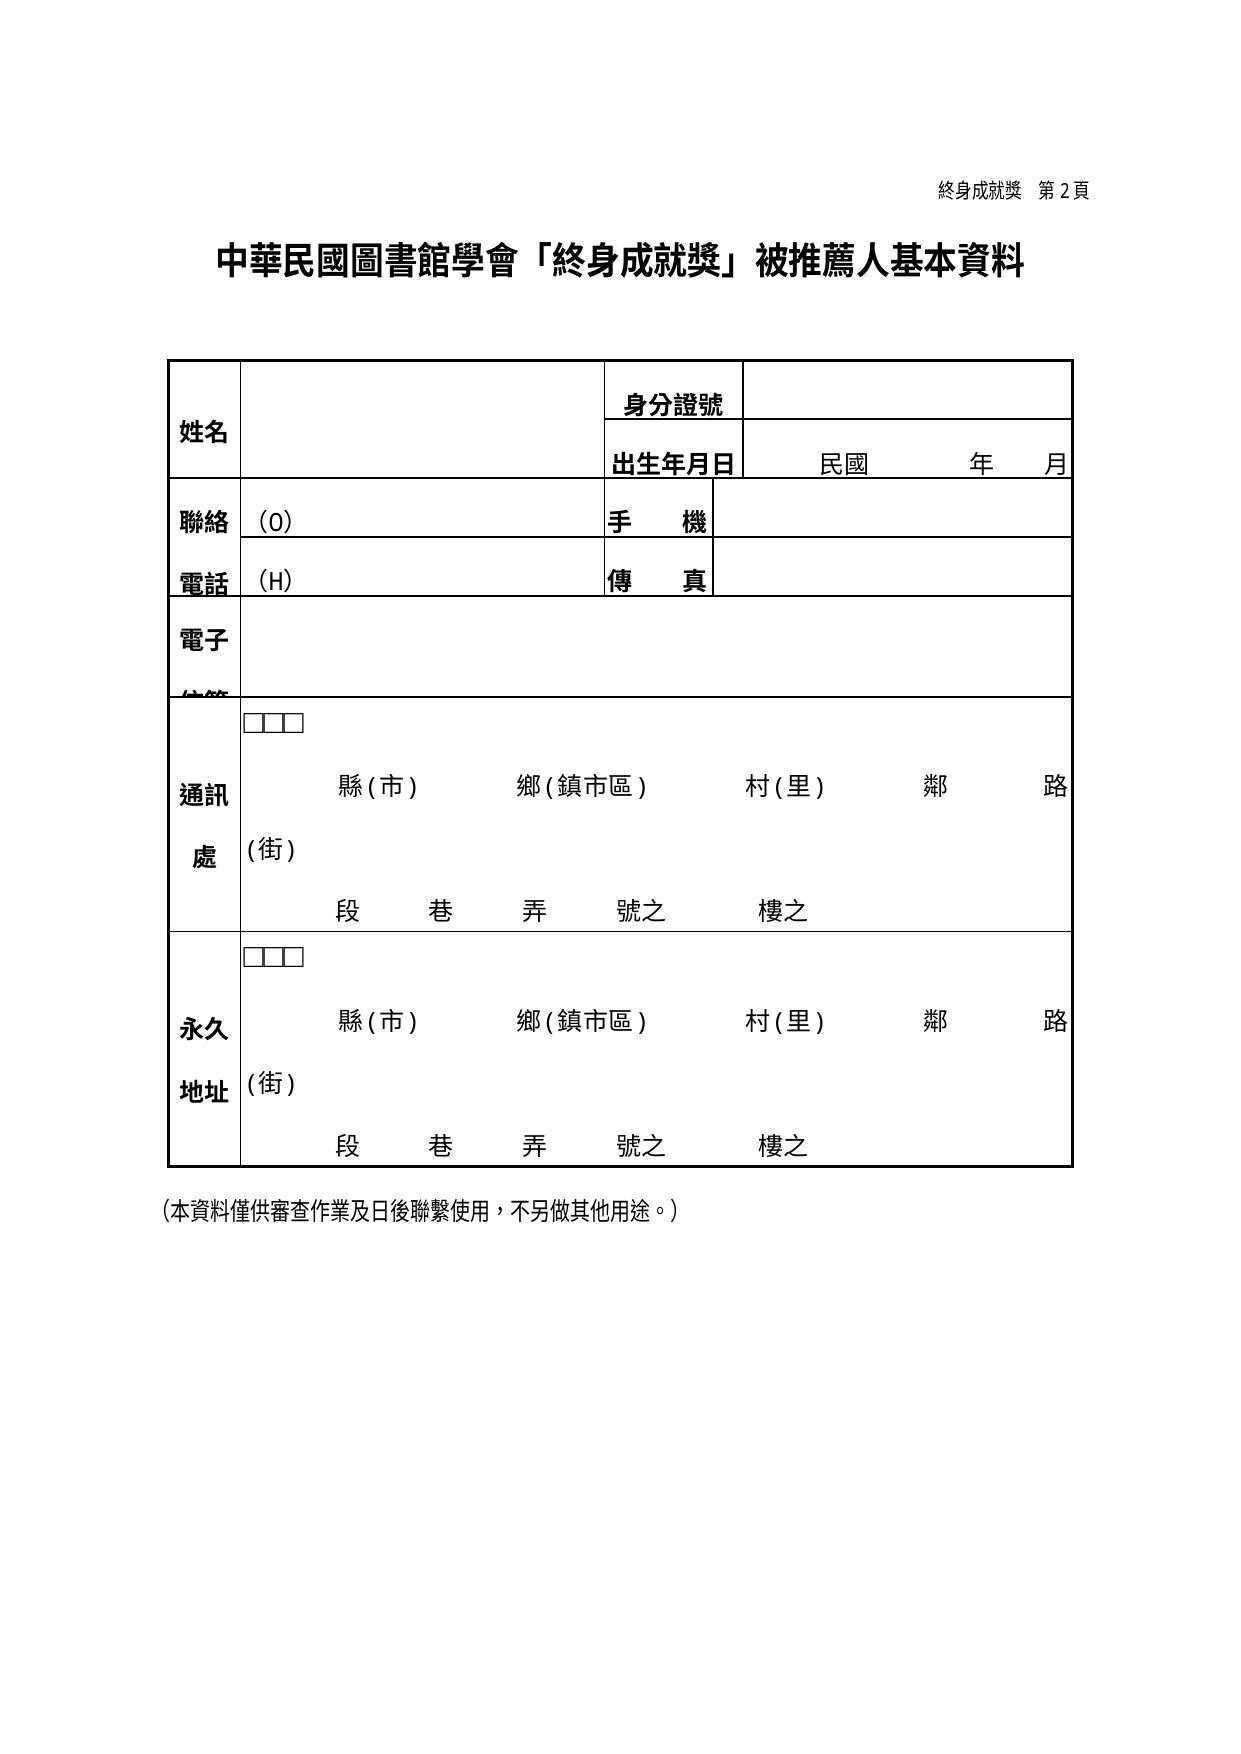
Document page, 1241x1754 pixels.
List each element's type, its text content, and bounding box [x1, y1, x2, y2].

table_cell [241, 597, 1071, 696]
table_cell （H） [241, 538, 604, 595]
table_cell 永久地址 [170, 932, 240, 1165]
table_cell 電子信箱 [170, 597, 240, 696]
table_header [241, 362, 604, 477]
table_cell 民國 年 月 日 [744, 420, 1071, 477]
table_cell 通訊 處 [170, 698, 240, 931]
table_header 身分證號 [605, 362, 742, 418]
text 中華民國圖書館學會「終身成就獎」被推薦人基本資料 [150, 231, 1090, 286]
table_cell 傳 真 [605, 538, 712, 595]
table_cell （O） [241, 479, 604, 536]
table_cell 出生年月日 [605, 420, 742, 477]
table_cell [714, 538, 1071, 595]
table_header 姓名 [170, 362, 240, 477]
text 終身成就獎 第2頁 [150, 175, 1090, 205]
table_cell [714, 479, 1071, 536]
table_cell □□□ 縣(市) 鄉(鎮市區) 村(里) 鄰 路(街) 段 巷 弄 號之 樓之 [241, 932, 1071, 1165]
table_cell □□□ 縣(市) 鄉(鎮市區) 村(里) 鄰 路(街) 段 巷 弄 號之 樓之 [241, 698, 1071, 931]
table_cell 聯絡電話 [170, 479, 240, 595]
table_cell 手 機 [605, 479, 712, 536]
text （本資料僅供審查作業及日後聯繫使用，不另做其他用途。） [150, 1168, 1090, 1231]
table_header [744, 362, 1071, 418]
